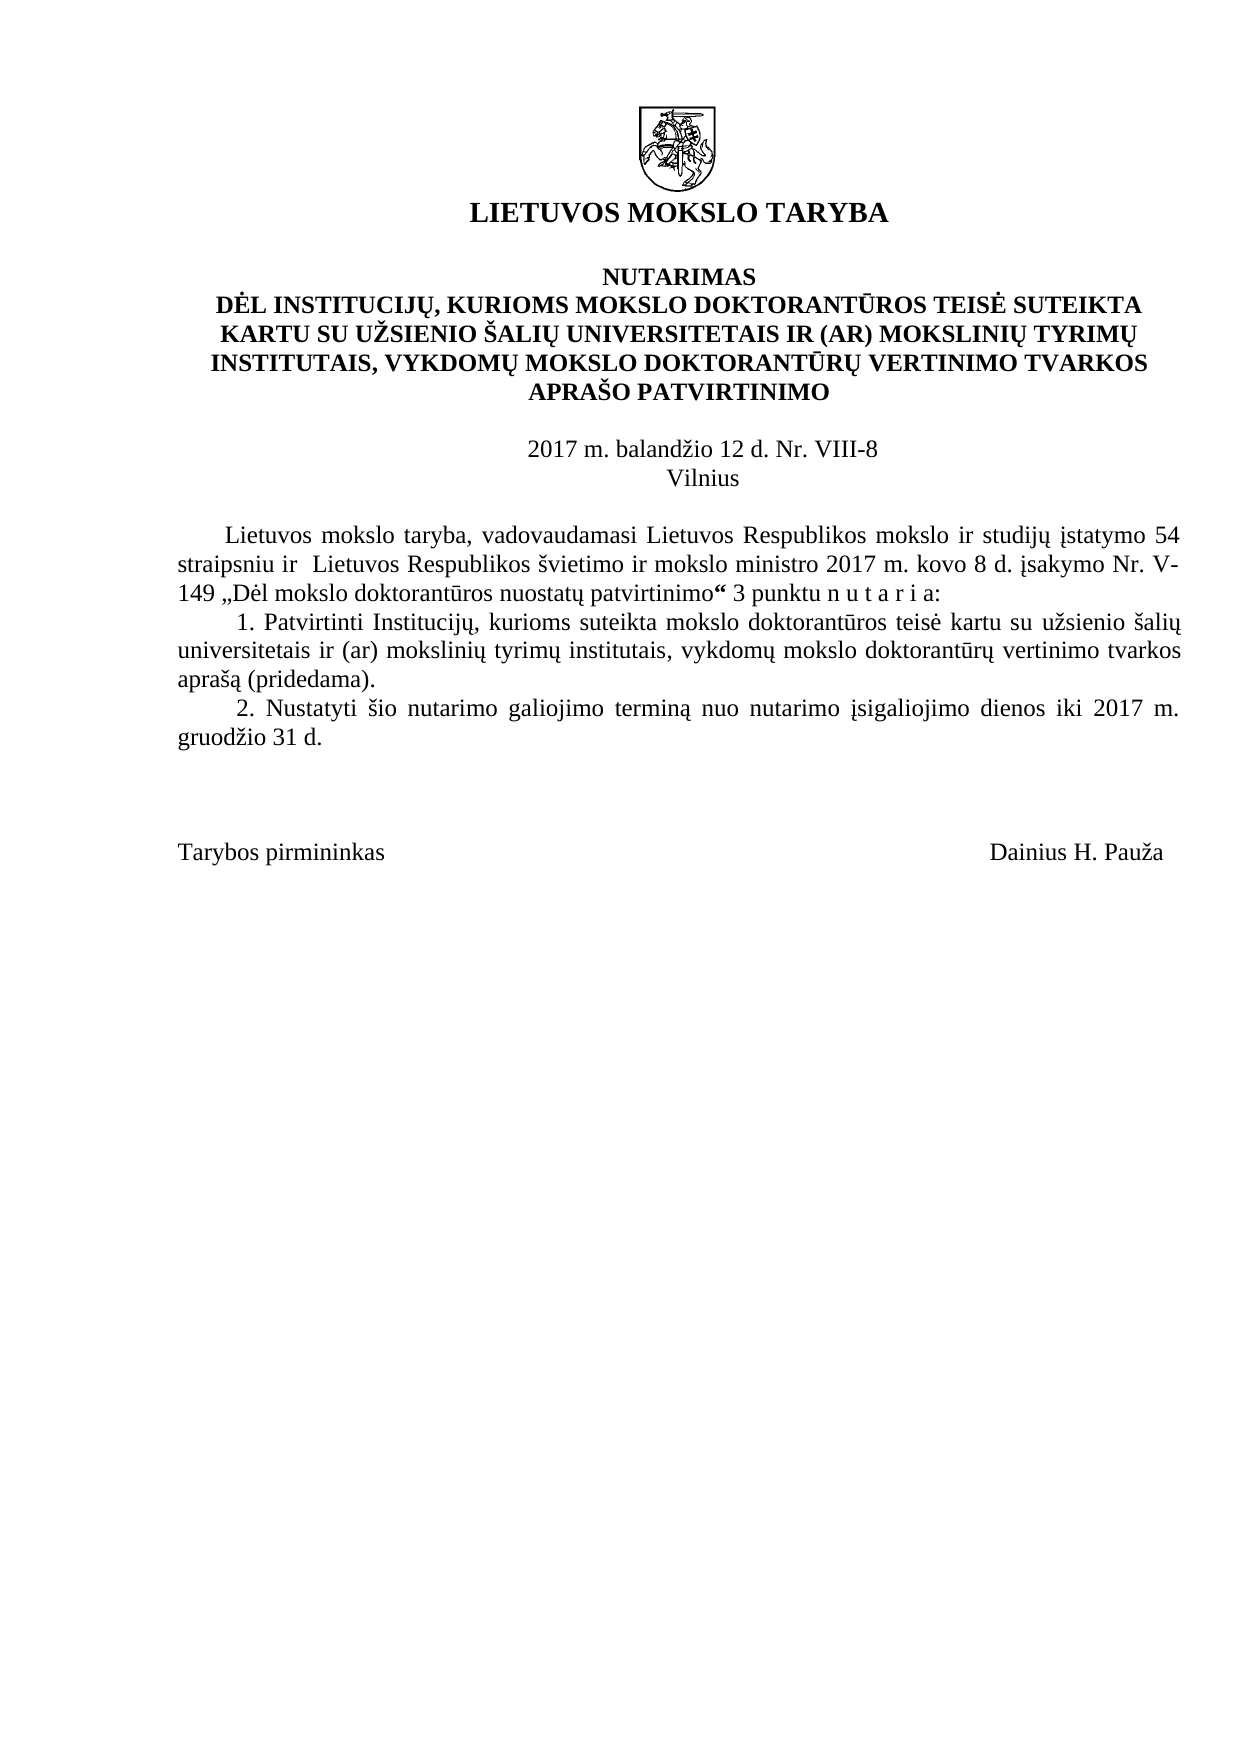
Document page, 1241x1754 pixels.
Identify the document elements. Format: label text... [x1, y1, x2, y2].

text DĖL INSTITUCIJų, kurioms mokslo doktorantūroS teisė suteikta kartu su UŽSIENIO ŠALIŲ UNIVERSITETAIS IR (AR) MOKSLINIŲ TYRIMŲ INSTITUTAIS, VYKDOMŲ MOKSLO DOKTORANTŪRŲ vertinimo tvarkOS APRAŠO PATVIRTINIMO [177, 291, 1181, 406]
text Tarybos pirmininkas Dainius H. Pauža [177, 837, 1181, 866]
text LIETUVOS MOKSLO TARYBA [177, 195, 1181, 228]
text 2. Nustatyti šio nutarimo galiojimo terminą nuo nutarimo įsigaliojimo dienos iki 2017 m. gruodžio 31 d. [177, 693, 1181, 751]
text 1. Patvirtinti Institucijų, kurioms suteikta mokslo doktorantūros teisė kartu su užsienio šalių universitetais ir (ar) mokslinių tyrimų institutais, vykdomų mokslo doktorantūrų vertinimo tvarkos aprašą (pridedama). [177, 607, 1181, 693]
text Vilnius [177, 463, 1181, 492]
text NUTARIMAS [177, 262, 1181, 291]
text Lietuvos mokslo taryba, vadovaudamasi Lietuvos Respublikos mokslo ir studijų įstatymo 54 straipsniu ir Lietuvos Respublikos švietimo ir mokslo ministro 2017 m. kovo 8 d. įsakymo Nr. V-149 „Dėl mokslo doktorantūros nuostatų patvirtinimo“ 3 punktu n u t a r i a: [177, 521, 1181, 607]
text 2017 m. balandžio 12 d. Nr. VIII-8 [177, 434, 1181, 463]
